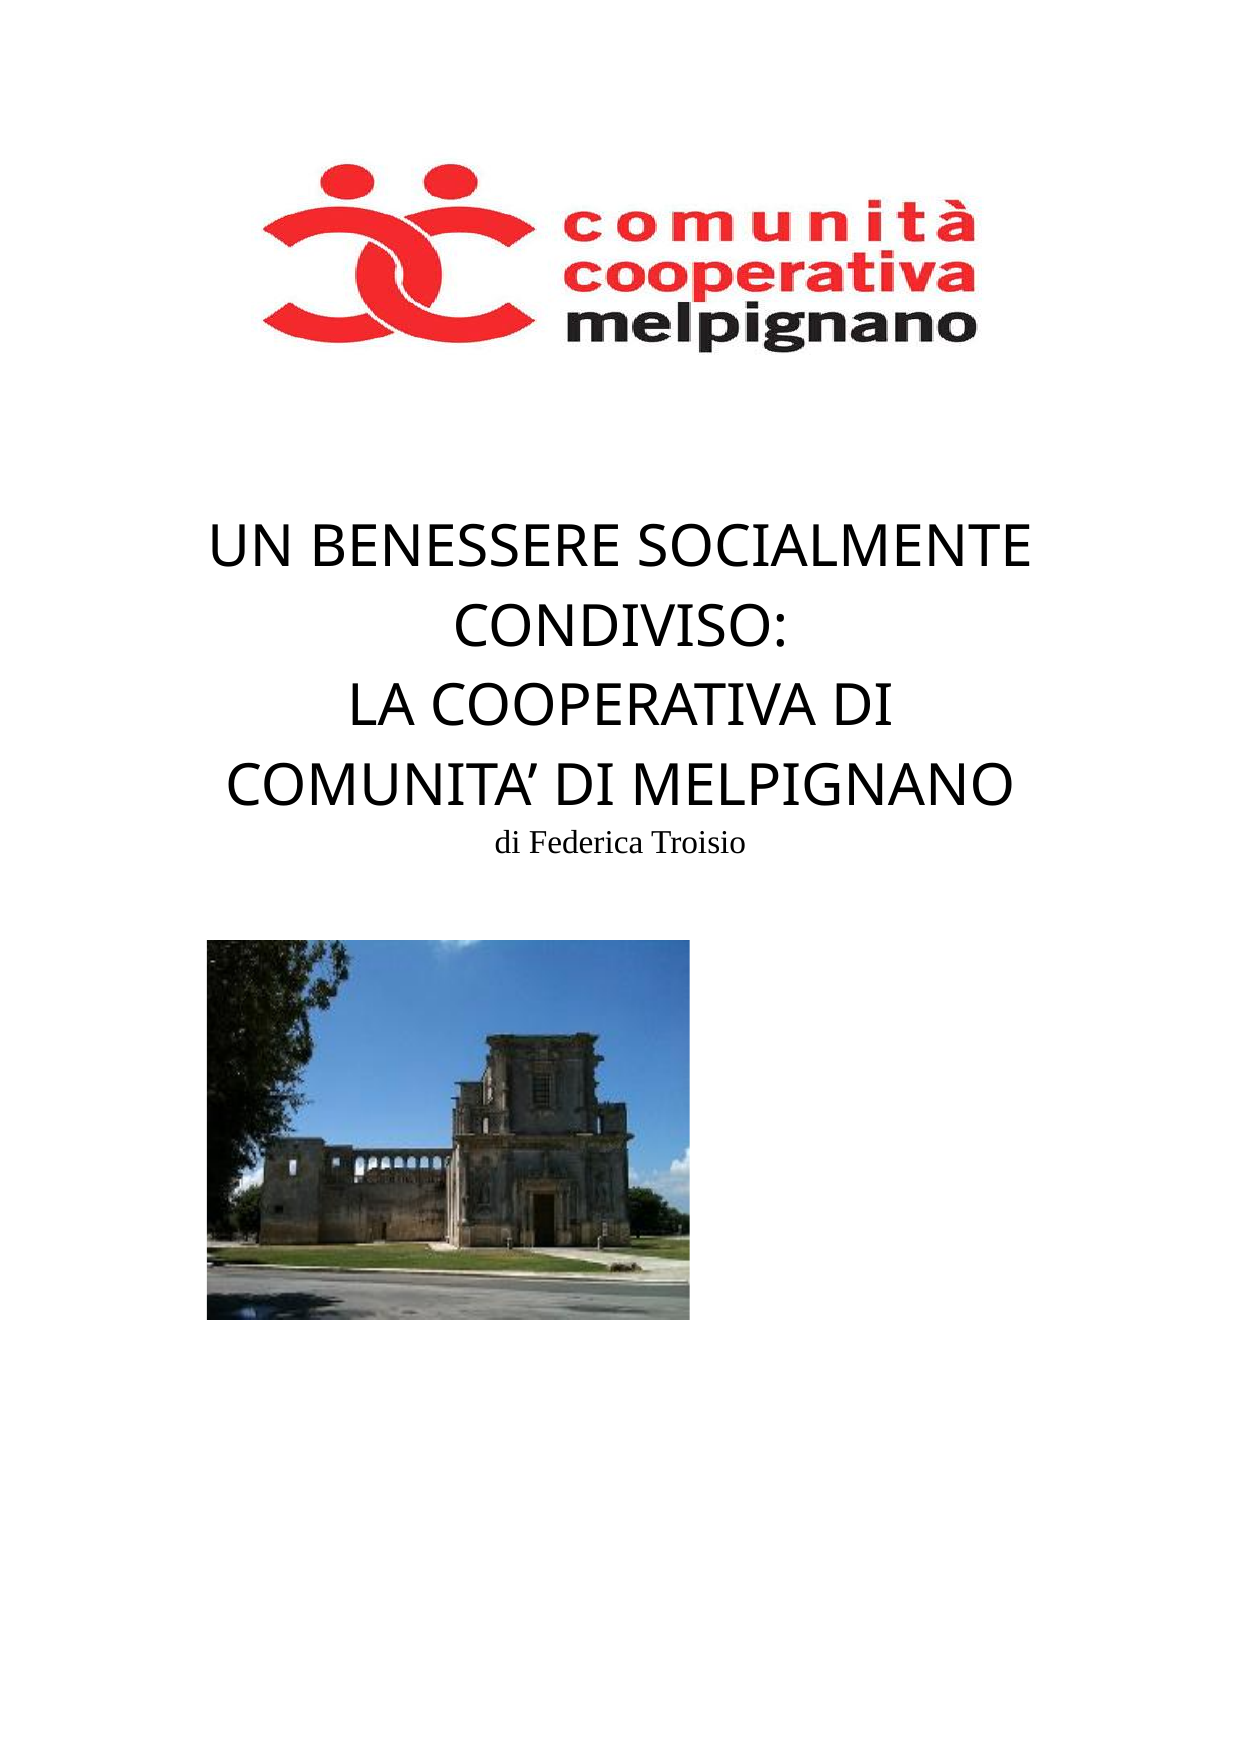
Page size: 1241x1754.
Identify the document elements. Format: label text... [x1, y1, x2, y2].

text LA COOPERATIVA DI COMUNITA’ DI MELPIGNANO [207, 663, 1033, 822]
text di Federica Troisio [207, 822, 1033, 861]
text UN BENESSERE SOCIALMENTE CONDIVISO: [207, 504, 1033, 663]
